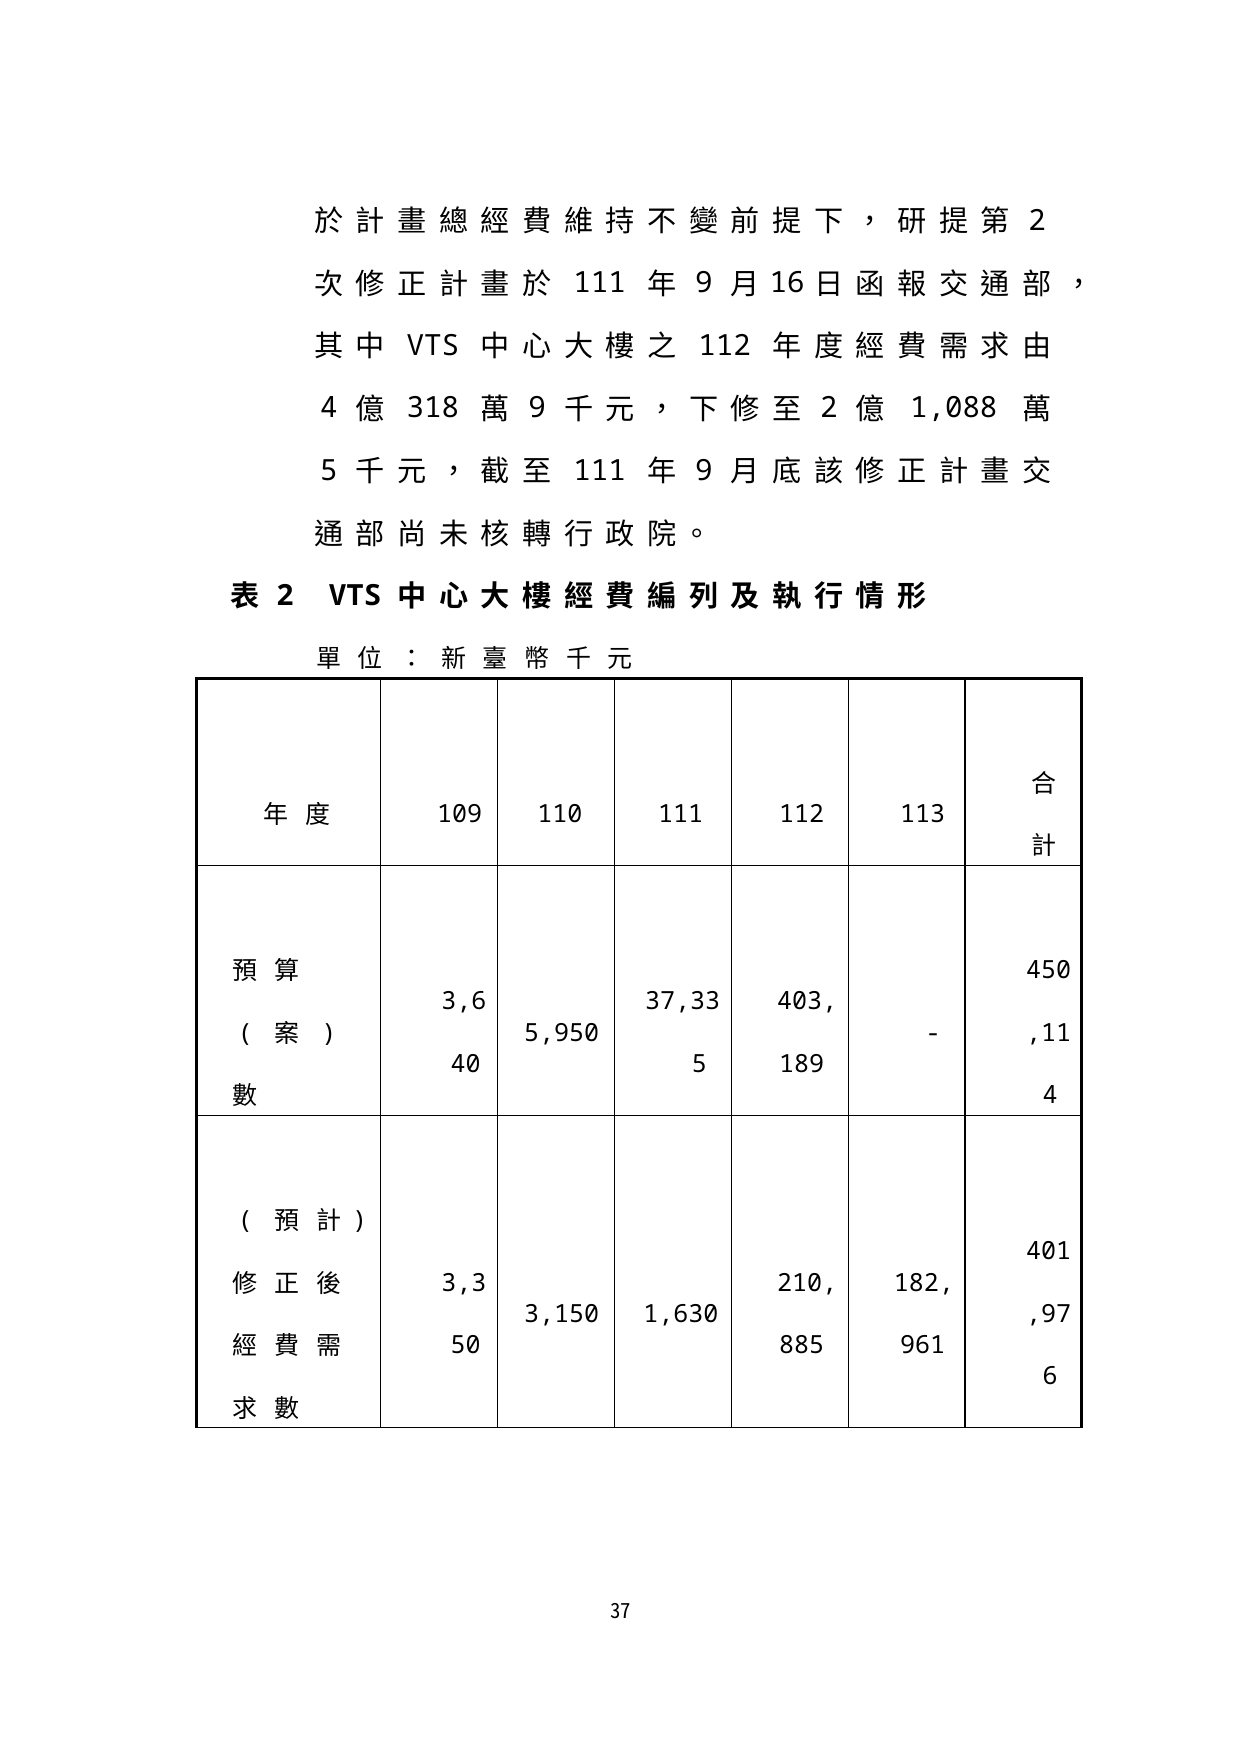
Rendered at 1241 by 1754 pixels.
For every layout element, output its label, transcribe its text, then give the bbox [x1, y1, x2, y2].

table_cell 5,950 [498, 866, 614, 1115]
table_header 109 [381, 680, 497, 865]
table_cell 3,350 [381, 1116, 497, 1427]
table_cell (預計)修正後經費需求數 [198, 1116, 380, 1427]
text 表2 VTS中心大樓經費編列及執行情形 單位：新臺幣千元 [184, 552, 1058, 677]
table_header 110 [498, 680, 614, 865]
table_header 合計 [966, 680, 1080, 865]
table_cell 403,189 [732, 866, 848, 1115]
table_header 112 [732, 680, 848, 865]
table_cell 預算(案)數 [198, 866, 380, 1115]
table_cell 401,976 [966, 1116, 1080, 1427]
table_cell 37,335 [615, 866, 731, 1115]
table_header 年度 [198, 680, 380, 865]
text VTS中心大樓於111年上半年因無廠商投標致流標2次，經考量營建市場人力供給及風險後調整工期及預算，業於111年8月決標，VTS中心大樓預計總經費調為4億197萬6千元(詳表2)，113年6月中旬完工、同年12月底前驗收結案。爰智慧航安計畫配合VTS中心大樓完工期程須將計畫期程由112年延至113年，航港局於計畫總經費維持不變前提下，研提第2次修正計畫於111年9月16日函報交通部，其中VTS中心大樓之112年度經費需求由4億318萬9千元，下修至2億1,088萬5千元，截至111年9月底該修正計畫交通部尚未核轉行政院。 [271, 177, 1058, 552]
table_cell 210,885 [732, 1116, 848, 1427]
table_cell 182,961 [849, 1116, 964, 1427]
table_cell - [849, 866, 964, 1115]
table_cell 3,640 [381, 866, 497, 1115]
table_header 113 [849, 680, 964, 865]
table_cell 1,630 [615, 1116, 731, 1427]
table_cell 450,114 [966, 866, 1080, 1115]
table_cell 3,150 [498, 1116, 614, 1427]
table_header 111 [615, 680, 731, 865]
